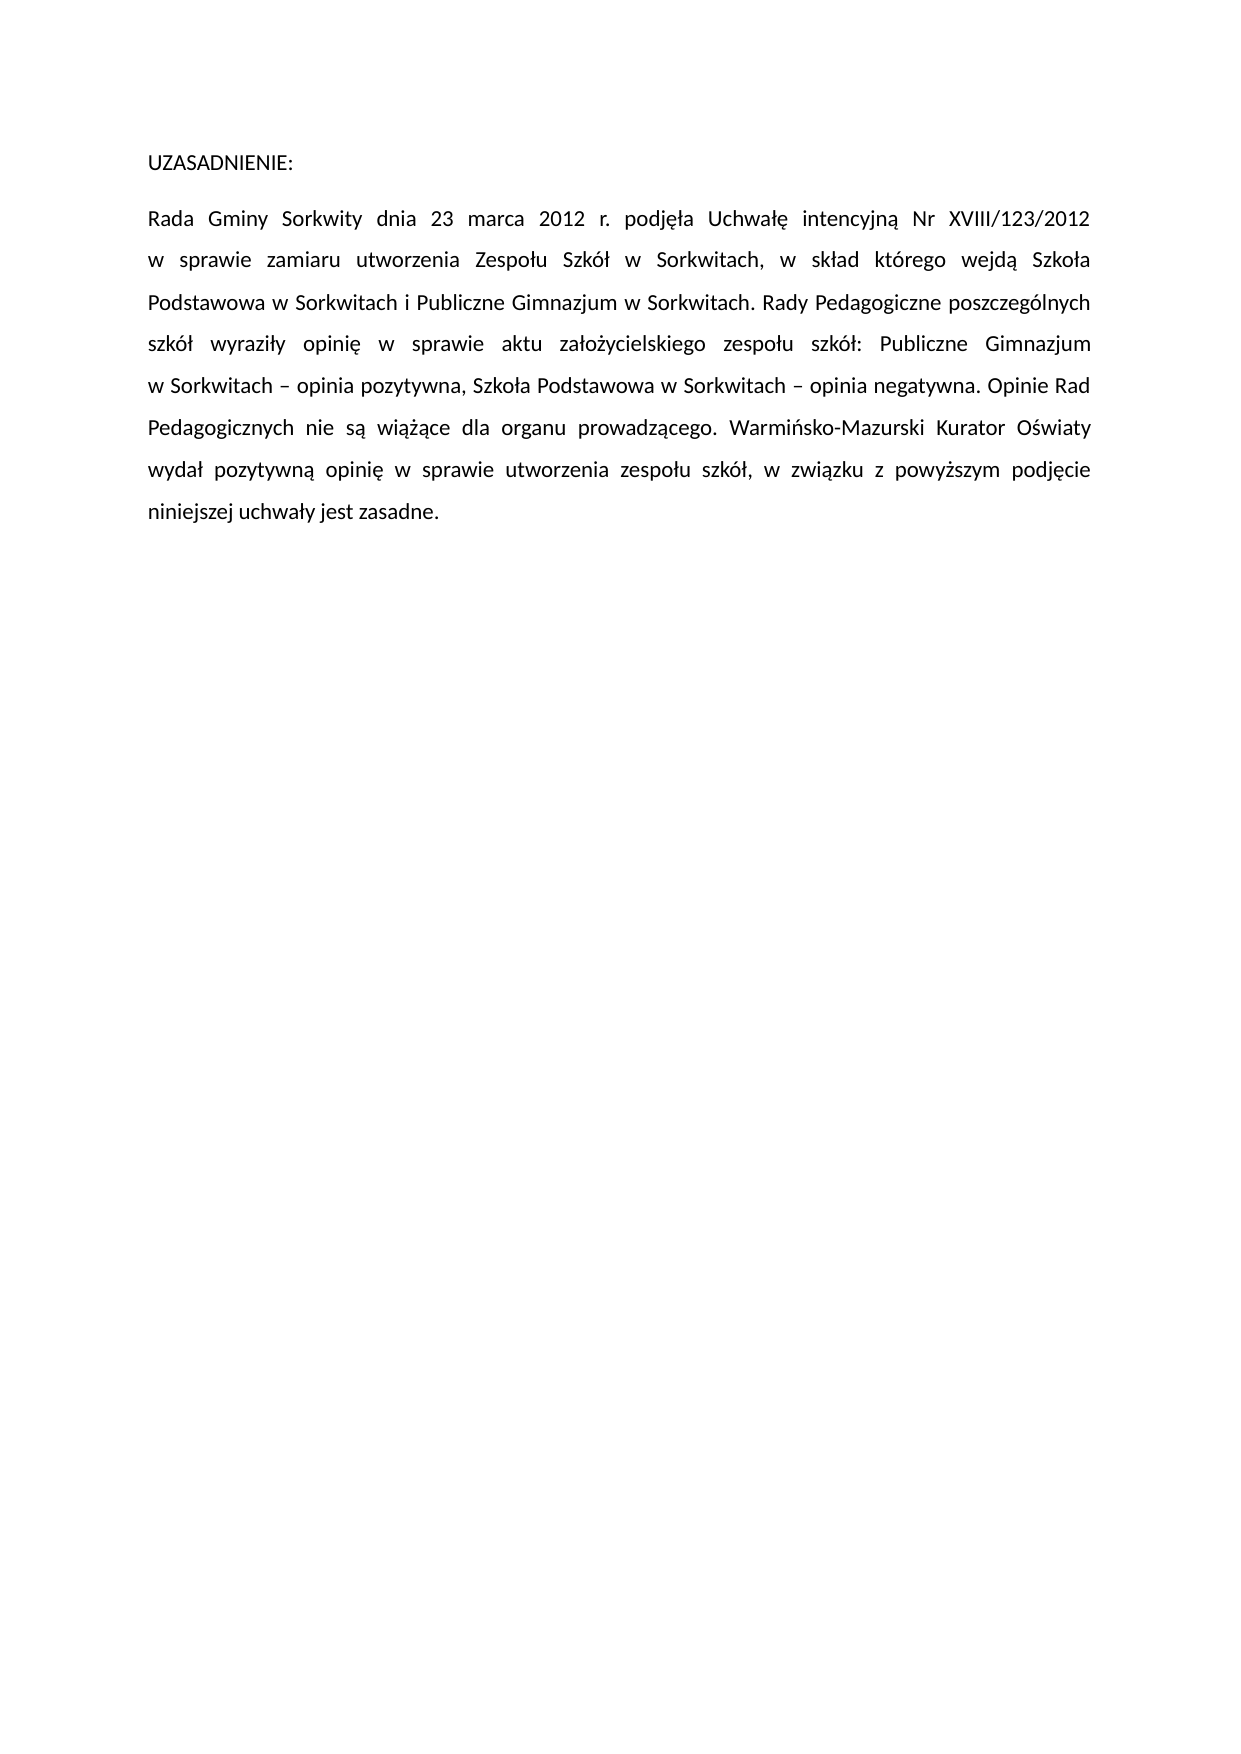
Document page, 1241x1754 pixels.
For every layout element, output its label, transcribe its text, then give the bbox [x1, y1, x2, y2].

text UZASADNIENIE: [148, 148, 1092, 176]
text Rada Gminy Sorkwity dnia 23 marca 2012 r. podjęła Uchwałę intencyjną Nr XVIII/123/2012 w sprawie zamiaru utworzenia Zespołu Szkół w Sorkwitach, w skład którego wejdą Szkoła Podstawowa w Sorkwitach i Publiczne Gimnazjum w Sorkwitach. Rady Pedagogiczne poszczególnych szkół wyraziły opinię w sprawie aktu założycielskiego zespołu szkół: Publiczne Gimnazjum w Sorkwitach – opinia pozytywna, Szkoła Podstawowa w Sorkwitach – opinia negatywna. Opinie Rad Pedagogicznych nie są wiążące dla organu prowadzącego. Warmińsko-Mazurski Kurator Oświaty wydał pozytywną opinię w sprawie utworzenia zespołu szkół, w związku z powyższym podjęcie niniejszej uchwały jest zasadne. [148, 204, 1092, 526]
